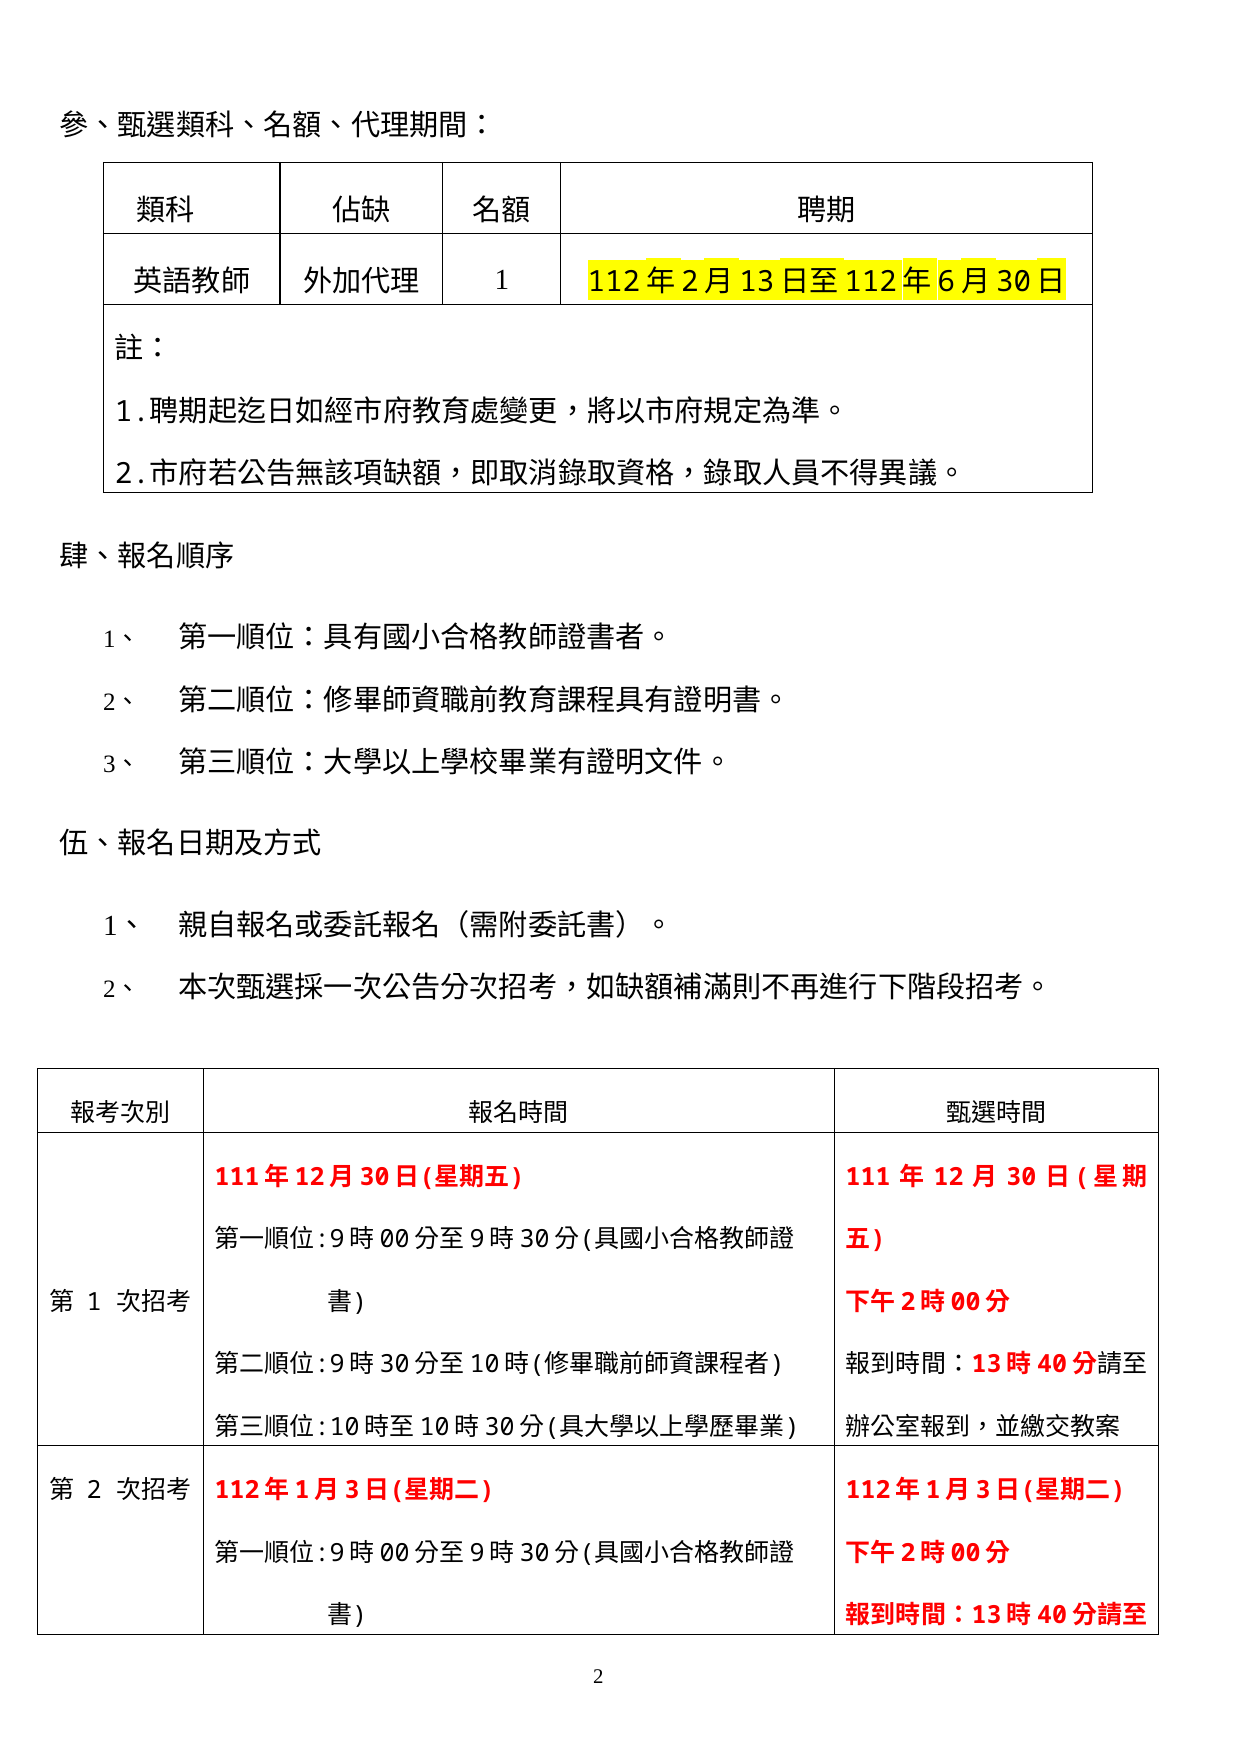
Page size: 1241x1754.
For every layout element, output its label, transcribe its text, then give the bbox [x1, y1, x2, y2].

text 參、甄選類科、名額、代理期間： [59, 81, 1137, 143]
table_cell 1 [443, 234, 560, 303]
list 本次甄選採一次公告分次招考，如缺額補滿則不再進行下階段招考。 [103, 943, 1137, 1006]
table_cell 外加代理 [281, 234, 442, 303]
table_header 報名時間 [204, 1069, 834, 1132]
table_cell 111年12月30日(星期五) 第一順位:9時00分至9時30分(具國小合格教師證書) 第二順位:9時30分至10時(修畢職前師資課程者) 第三順位:10時至10時30分(具大學以上學歷畢業) [204, 1133, 834, 1445]
table_header 報考次別 [38, 1069, 203, 1132]
table_header 名額 [443, 163, 560, 233]
table_cell 註： 1.聘期起迄日如經市府教育處變更，將以市府規定為準。 2.市府若公告無該項缺額，即取消錄取資格，錄取人員不得異議。 [104, 305, 1092, 492]
table_header 類科 [104, 163, 279, 233]
list 親自報名或委託報名（需附委託書）。 [103, 881, 1137, 943]
list 第二順位：修畢師資職前教育課程具有證明書。 [103, 656, 1137, 718]
table_header 甄選時間 [835, 1069, 1158, 1132]
table_cell 英語教師 [104, 234, 279, 303]
table_cell 112年1月3日(星期二) 第一順位:9時00分至9時30分(具國小合格教師證書) [204, 1446, 834, 1634]
text 肆、報名順序 [59, 512, 1137, 574]
table_cell 112年2月13日至112年6月30日 [561, 234, 1092, 303]
table_cell 112年1月3日(星期二) 下午2時00分 報到時間：13時40分請至 [835, 1446, 1158, 1634]
text 伍、報名日期及方式 [59, 799, 1137, 862]
list 第一順位：具有國小合格教師證書者。 [103, 593, 1137, 656]
list 第三順位：大學以上學校畢業有證明文件。 [103, 718, 1137, 781]
table_cell 第 1 次招考 [38, 1133, 203, 1445]
table_header 聘期 [561, 163, 1092, 233]
table_cell 第 2 次招考 [38, 1446, 203, 1634]
table_cell 111年12月30日(星期五) 下午2時00分 報到時間：13時40分請至辦公室報到，並繳交教案 [835, 1133, 1158, 1445]
table_header 佔缺 [281, 163, 442, 233]
